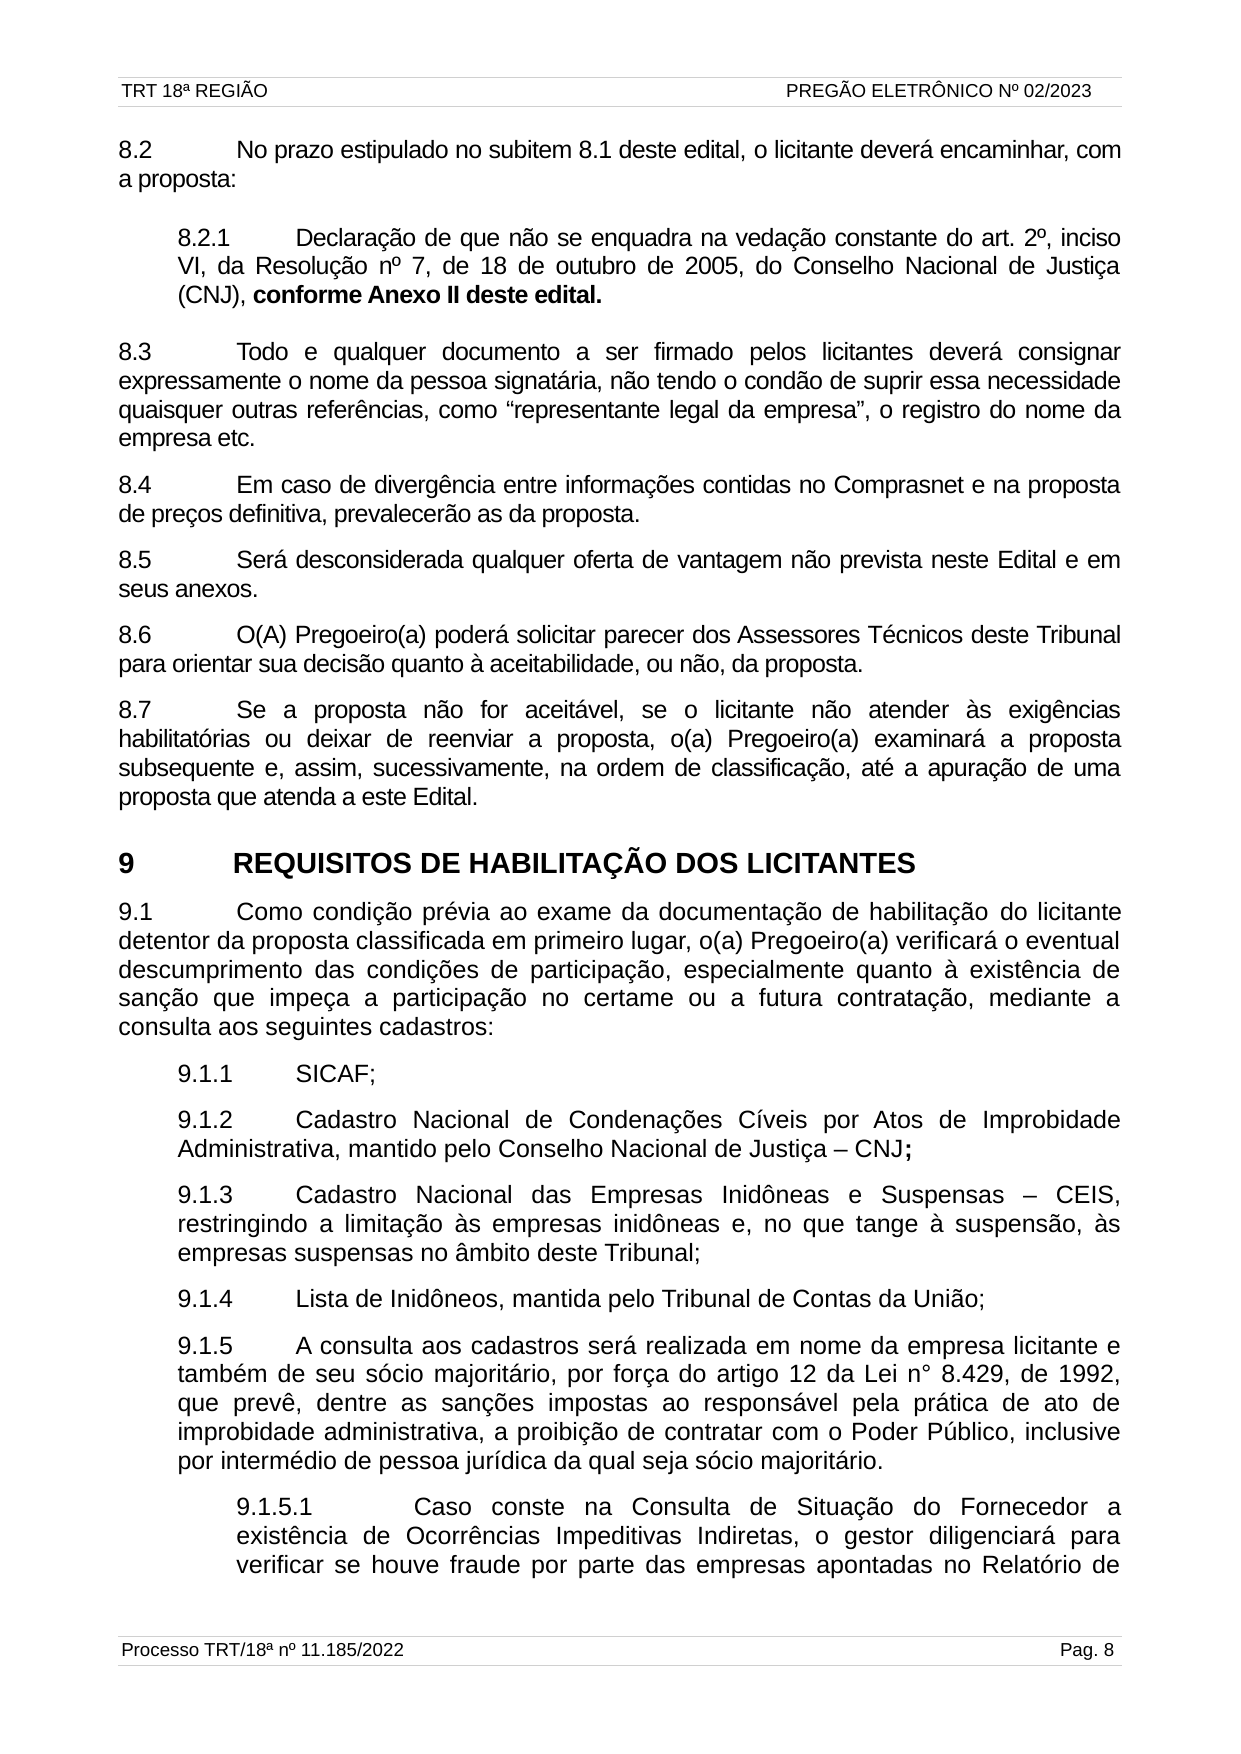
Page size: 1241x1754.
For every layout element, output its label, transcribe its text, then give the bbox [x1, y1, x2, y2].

list 8.4 Em caso de divergência entre informações contidas no Comprasnet e na proposta de preços definitiva, prevalecerão as da proposta. [118, 470, 1122, 527]
list 8.6 O(A) Pregoeiro(a) poderá solicitar parecer dos Assessores Técnicos deste Tribunal para orientar sua decisão quanto à aceitabilidade, ou não, da proposta. [118, 620, 1122, 678]
list 8.7 Se a proposta não for aceitável, se o licitante não atender às exigências habilitatórias ou deixar de reenviar a proposta, o(a) Pregoeiro(a) examinará a proposta subsequente e, assim, sucessivamente, na ordem de classificação, até a apuração de uma proposta que atenda a este Edital. [118, 695, 1122, 810]
text 8.2 No prazo estipulado no subitem 8.1 deste edital, o licitante deverá encaminhar, com a proposta: [118, 136, 1122, 193]
text 9.1.2 Cadastro Nacional de Condenações Cíveis por Atos de Improbidade Administrativa, mantido pelo Conselho Nacional de Justiça – CNJ; [177, 1105, 1122, 1162]
text 9.1.3 Cadastro Nacional das Empresas Inidôneas e Suspensas – CEIS, restringindo a limitação às empresas inidôneas e, no que tange à suspensão, às empresas suspensas no âmbito deste Tribunal; [177, 1180, 1122, 1266]
list 8.5 Será desconsiderada qualquer oferta de vantagem não prevista neste Edital e em seus anexos. [118, 545, 1122, 602]
list 8.3 Todo e qualquer documento a ser firmado pelos licitantes deverá consignar expressamente o nome da pessoa signatária, não tendo o condão de suprir essa necessidade quaisquer outras referências, como “representante legal da empresa”, o registro do nome da empresa etc. [118, 337, 1122, 452]
text 9.1.4 Lista de Inidôneos, mantida pelo Tribunal de Contas da União; [177, 1284, 1122, 1313]
text 9.1 Como condição prévia ao exame da documentação de habilitação do licitante detentor da proposta classificada em primeiro lugar, o(a) Pregoeiro(a) verificará o eventual descumprimento das condições de participação, especialmente quanto à existência de sanção que impeça a participação no certame ou a futura contratação, mediante a consulta aos seguintes cadastros: [118, 897, 1122, 1041]
text 9.1.1 SICAF; [177, 1058, 1122, 1087]
text 9.1.5 A consulta aos cadastros será realizada em nome da empresa licitante e também de seu sócio majoritário, por força do artigo 12 da Lei n° 8.429, de 1992, que prevê, dentre as sanções impostas ao responsável pela prática de ato de improbidade administrativa, a proibição de contratar com o Poder Público, inclusive por intermédio de pessoa jurídica da qual seja sócio majoritário. [177, 1331, 1122, 1474]
text 9 REQUISITOS DE HABILITAÇÃO DOS LICITANTES [118, 846, 1122, 879]
text 9.1.5.1 Caso conste na Consulta de Situação do Fornecedor a existência de Ocorrências Impeditivas Indiretas, o gestor diligenciará para verificar se houve fraude por parte das empresas apontadas no Relatório de [236, 1492, 1122, 1578]
text 8.2.1 Declaração de que não se enquadra na vedação constante do art. 2º, inciso VI, da Resolução nº 7, de 18 de outubro de 2005, do Conselho Nacional de Justiça (CNJ), conforme Anexo II deste edital. [177, 222, 1122, 309]
